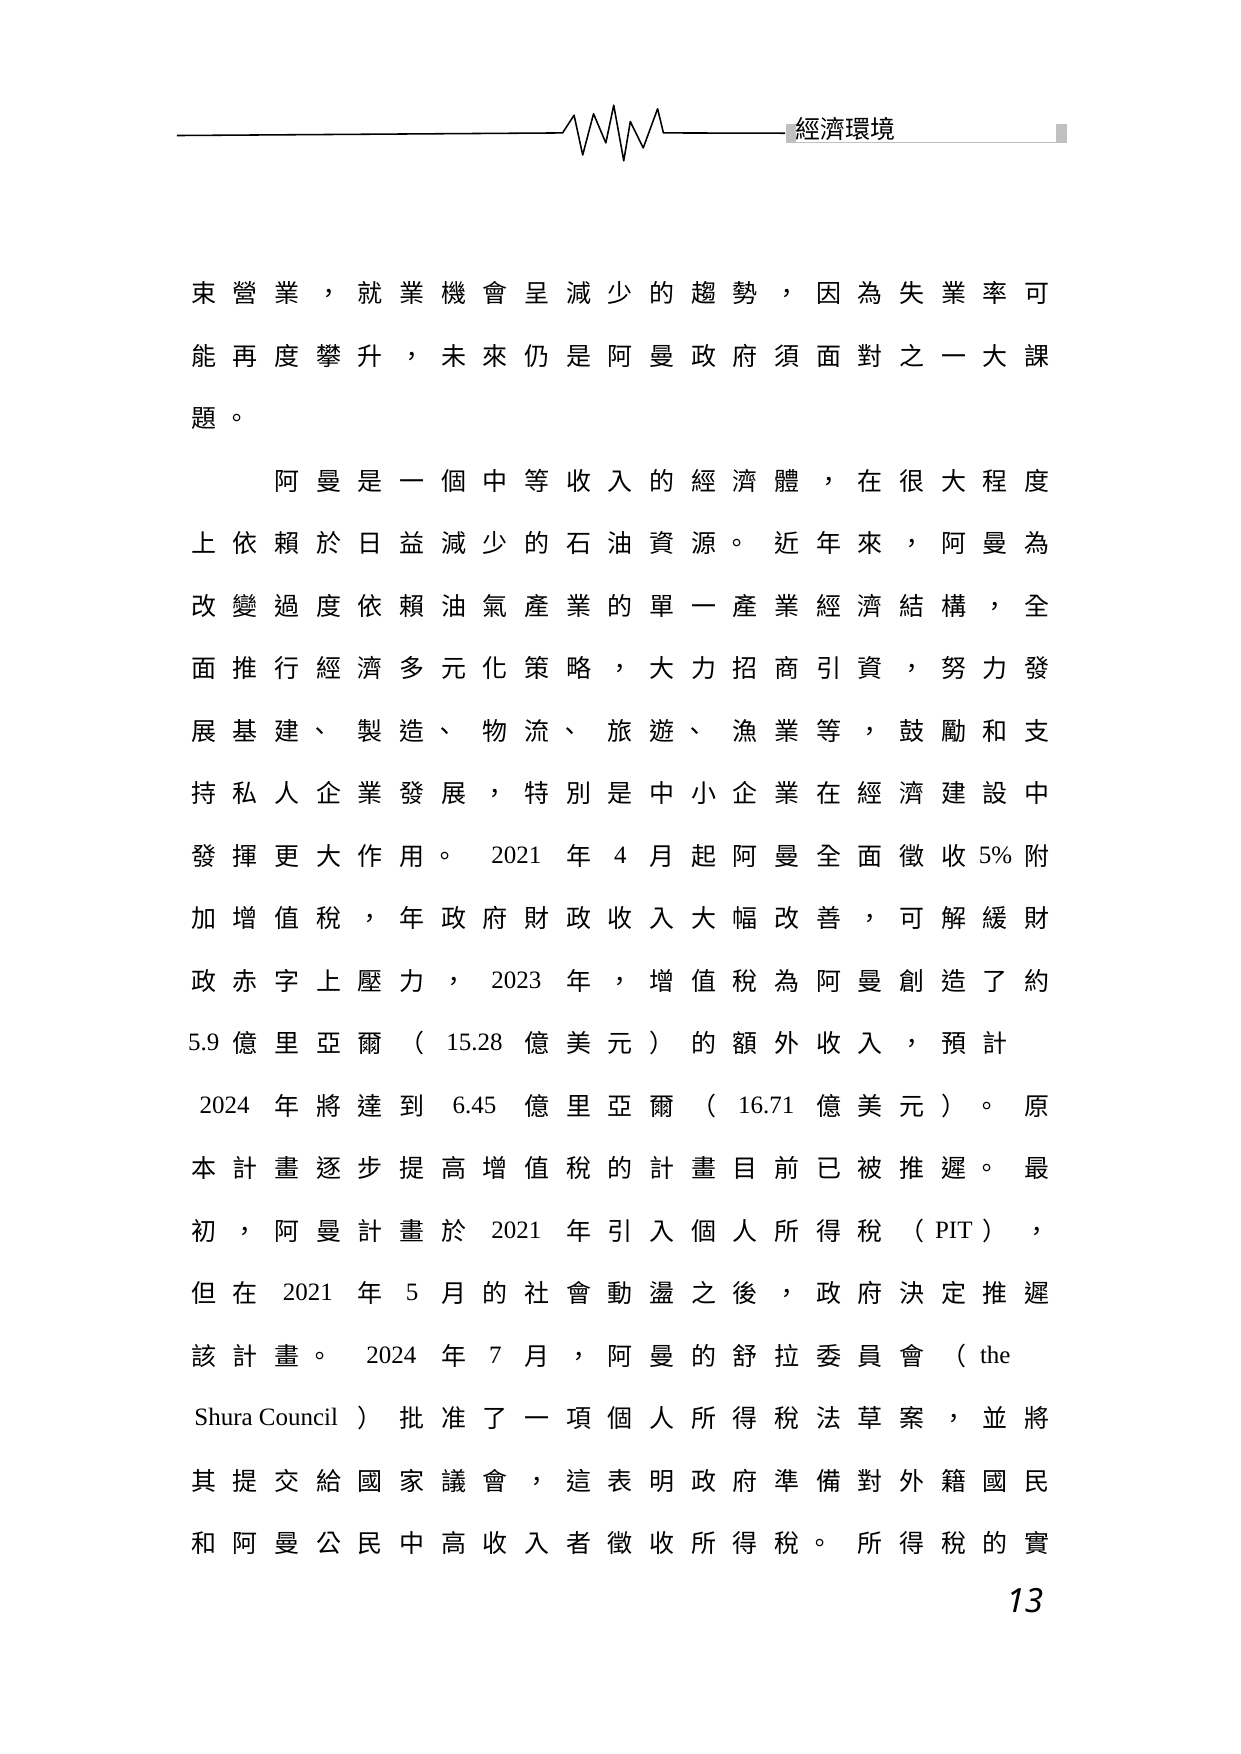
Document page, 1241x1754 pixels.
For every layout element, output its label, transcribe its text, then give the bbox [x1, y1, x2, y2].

text 束營業，就業機會呈減少的趨勢，因為失業率可能再度攀升，未來仍是阿曼政府須面對之一大課題。 [183, 250, 1058, 438]
text 阿曼是一個中等收入的經濟體，在很大程度上依賴於日益減少的石油資源。近年來，阿曼為改變過度依賴油氣產業的單一產業經濟結構，全面推行經濟多元化策略，大力招商引資，努力發展基建、製造、物流、旅遊、漁業等，鼓勵和支持私人企業發展，特別是中小企業在經濟建設中發揮更大作用。2021年4月起阿曼全面徵收5%附加增值稅，年政府財政收入大幅改善，可解緩財政赤字上壓力，2023年，增值稅為阿曼創造了約5.9億里亞爾（15.28億美元）的額外收入，預計2024年將達到6.45億里亞爾（16.71億美元）。原本計畫逐步提高增值稅的計畫目前已被推遲。最初，阿曼計畫於2021年引入個人所得稅（PIT），但在2021年5月的社會動盪之後，政府決定推遲該計畫。2024年7月，阿曼的舒拉委員會（the Shura Council）批准了一項個人所得稅法草案，並將其提交給國家議會，這表明政府準備對外籍國民和阿曼公民中高收入者徵收所得稅。所得稅的實 [183, 438, 1058, 1563]
